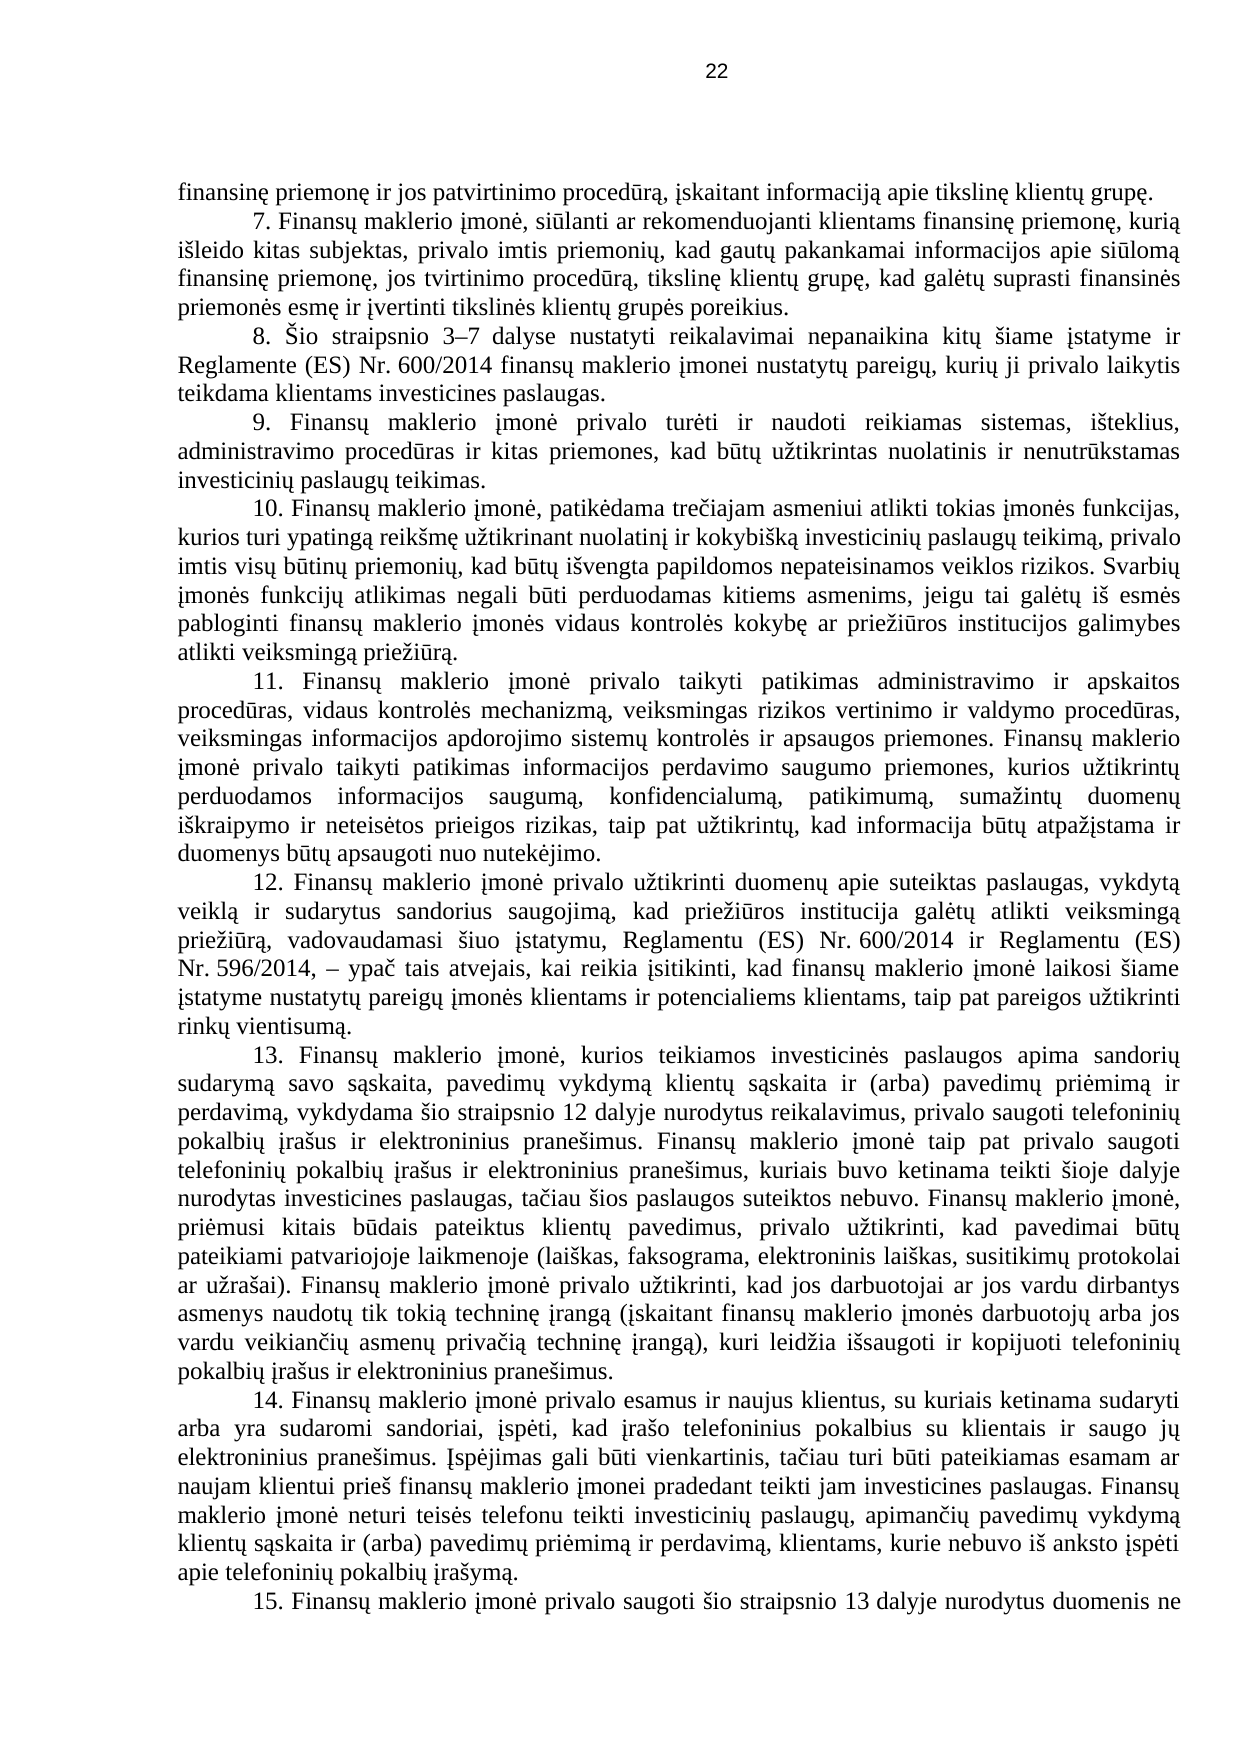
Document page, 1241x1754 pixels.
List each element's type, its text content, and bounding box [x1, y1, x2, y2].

text 11. Finansų maklerio įmonė privalo taikyti patikimas administravimo ir apskaitos procedūras, vidaus kontrolės mechanizmą, veiksmingas rizikos vertinimo ir valdymo procedūras, veiksmingas informacijos apdorojimo sistemų kontrolės ir apsaugos priemones. Finansų maklerio įmonė privalo taikyti patikimas informacijos perdavimo saugumo priemones, kurios užtikrintų perduodamos informacijos saugumą, konfidencialumą, patikimumą, sumažintų duomenų iškraipymo ir neteisėtos prieigos rizikas, taip pat užtikrintų, kad informacija būtų atpažįstama ir duomenys būtų apsaugoti nuo nutekėjimo. [177, 666, 1181, 867]
text 14. Finansų maklerio įmonė privalo esamus ir naujus klientus, su kuriais ketinama sudaryti arba yra sudaromi sandoriai, įspėti, kad įrašo telefoninius pokalbius su klientais ir saugo jų elektroninius pranešimus. Įspėjimas gali būti vienkartinis, tačiau turi būti pateikiamas esamam ar naujam klientui prieš finansų maklerio įmonei pradedant teikti jam investicines paslaugas. Finansų maklerio įmonė neturi teisės telefonu teikti investicinių paslaugų, apimančių pavedimų vykdymą klientų sąskaita ir (arba) pavedimų priėmimą ir perdavimą, klientams, kurie nebuvo iš anksto įspėti apie telefoninių pokalbių įrašymą. [177, 1385, 1181, 1586]
text 9. Finansų maklerio įmonė privalo turėti ir naudoti reikiamas sistemas, išteklius, administravimo procedūras ir kitas priemones, kad būtų užtikrintas nuolatinis ir nenutrūkstamas investicinių paslaugų teikimas. [177, 407, 1181, 493]
text 8. Šio straipsnio 3–7 dalyse nustatyti reikalavimai nepanaikina kitų šiame įstatyme ir Reglamente (ES) Nr. 600/2014 finansų maklerio įmonei nustatytų pareigų, kurių ji privalo laikytis teikdama klientams investicines paslaugas. [177, 321, 1181, 407]
text 10. Finansų maklerio įmonė, patikėdama trečiajam asmeniui atlikti tokias įmonės funkcijas, kurios turi ypatingą reikšmę užtikrinant nuolatinį ir kokybišką investicinių paslaugų teikimą, privalo imtis visų būtinų priemonių, kad būtų išvengta papildomos nepateisinamos veiklos rizikos. Svarbių įmonės funkcijų atlikimas negali būti perduodamas kitiems asmenims, jeigu tai galėtų iš esmės pabloginti finansų maklerio įmonės vidaus kontrolės kokybę ar priežiūros institucijos galimybes atlikti veiksmingą priežiūrą. [177, 493, 1181, 666]
text 12. Finansų maklerio įmonė privalo užtikrinti duomenų apie suteiktas paslaugas, vykdytą veiklą ir sudarytus sandorius saugojimą, kad priežiūros institucija galėtų atlikti veiksmingą priežiūrą, vadovaudamasi šiuo įstatymu, Reglamentu (ES) Nr. 600/2014 ir Reglamentu (ES) Nr. 596/2014, – ypač tais atvejais, kai reikia įsitikinti, kad finansų maklerio įmonė laikosi šiame įstatyme nustatytų pareigų įmonės klientams ir potencialiems klientams, taip pat pareigos užtikrinti rinkų vientisumą. [177, 867, 1181, 1040]
text 15. Finansų maklerio įmonė privalo saugoti šio straipsnio 13 dalyje nurodytus duomenis ne [177, 1586, 1181, 1615]
text 7. Finansų maklerio įmonė, siūlanti ar rekomenduojanti klientams finansinę priemonę, kurią išleido kitas subjektas, privalo imtis priemonių, kad gautų pakankamai informacijos apie siūlomą finansinę priemonę, jos tvirtinimo procedūrą, tikslinę klientų grupę, kad galėtų suprasti finansinės priemonės esmę ir įvertinti tikslinės klientų grupės poreikius. [177, 206, 1181, 321]
text 13. Finansų maklerio įmonė, kurios teikiamos investicinės paslaugos apima sandorių sudarymą savo sąskaita, pavedimų vykdymą klientų sąskaita ir (arba) pavedimų priėmimą ir perdavimą, vykdydama šio straipsnio 12 dalyje nurodytus reikalavimus, privalo saugoti telefoninių pokalbių įrašus ir elektroninius pranešimus. Finansų maklerio įmonė taip pat privalo saugoti telefoninių pokalbių įrašus ir elektroninius pranešimus, kuriais buvo ketinama teikti šioje dalyje nurodytas investicines paslaugas, tačiau šios paslaugos suteiktos nebuvo. Finansų maklerio įmonė, priėmusi kitais būdais pateiktus klientų pavedimus, privalo užtikrinti, kad pavedimai būtų pateikiami patvariojoje laikmenoje (laiškas, faksograma, elektroninis laiškas, susitikimų protokolai ar užrašai). Finansų maklerio įmonė privalo užtikrinti, kad jos darbuotojai ar jos vardu dirbantys asmenys naudotų tik tokią techninę įrangą (įskaitant finansų maklerio įmonės darbuotojų arba jos vardu veikiančių asmenų privačią techninę įrangą), kuri leidžia išsaugoti ir kopijuoti telefoninių pokalbių įrašus ir elektroninius pranešimus. [177, 1040, 1181, 1385]
text finansinę priemonę ir jos patvirtinimo procedūrą, įskaitant informaciją apie tikslinę klientų grupę. [177, 177, 1181, 206]
